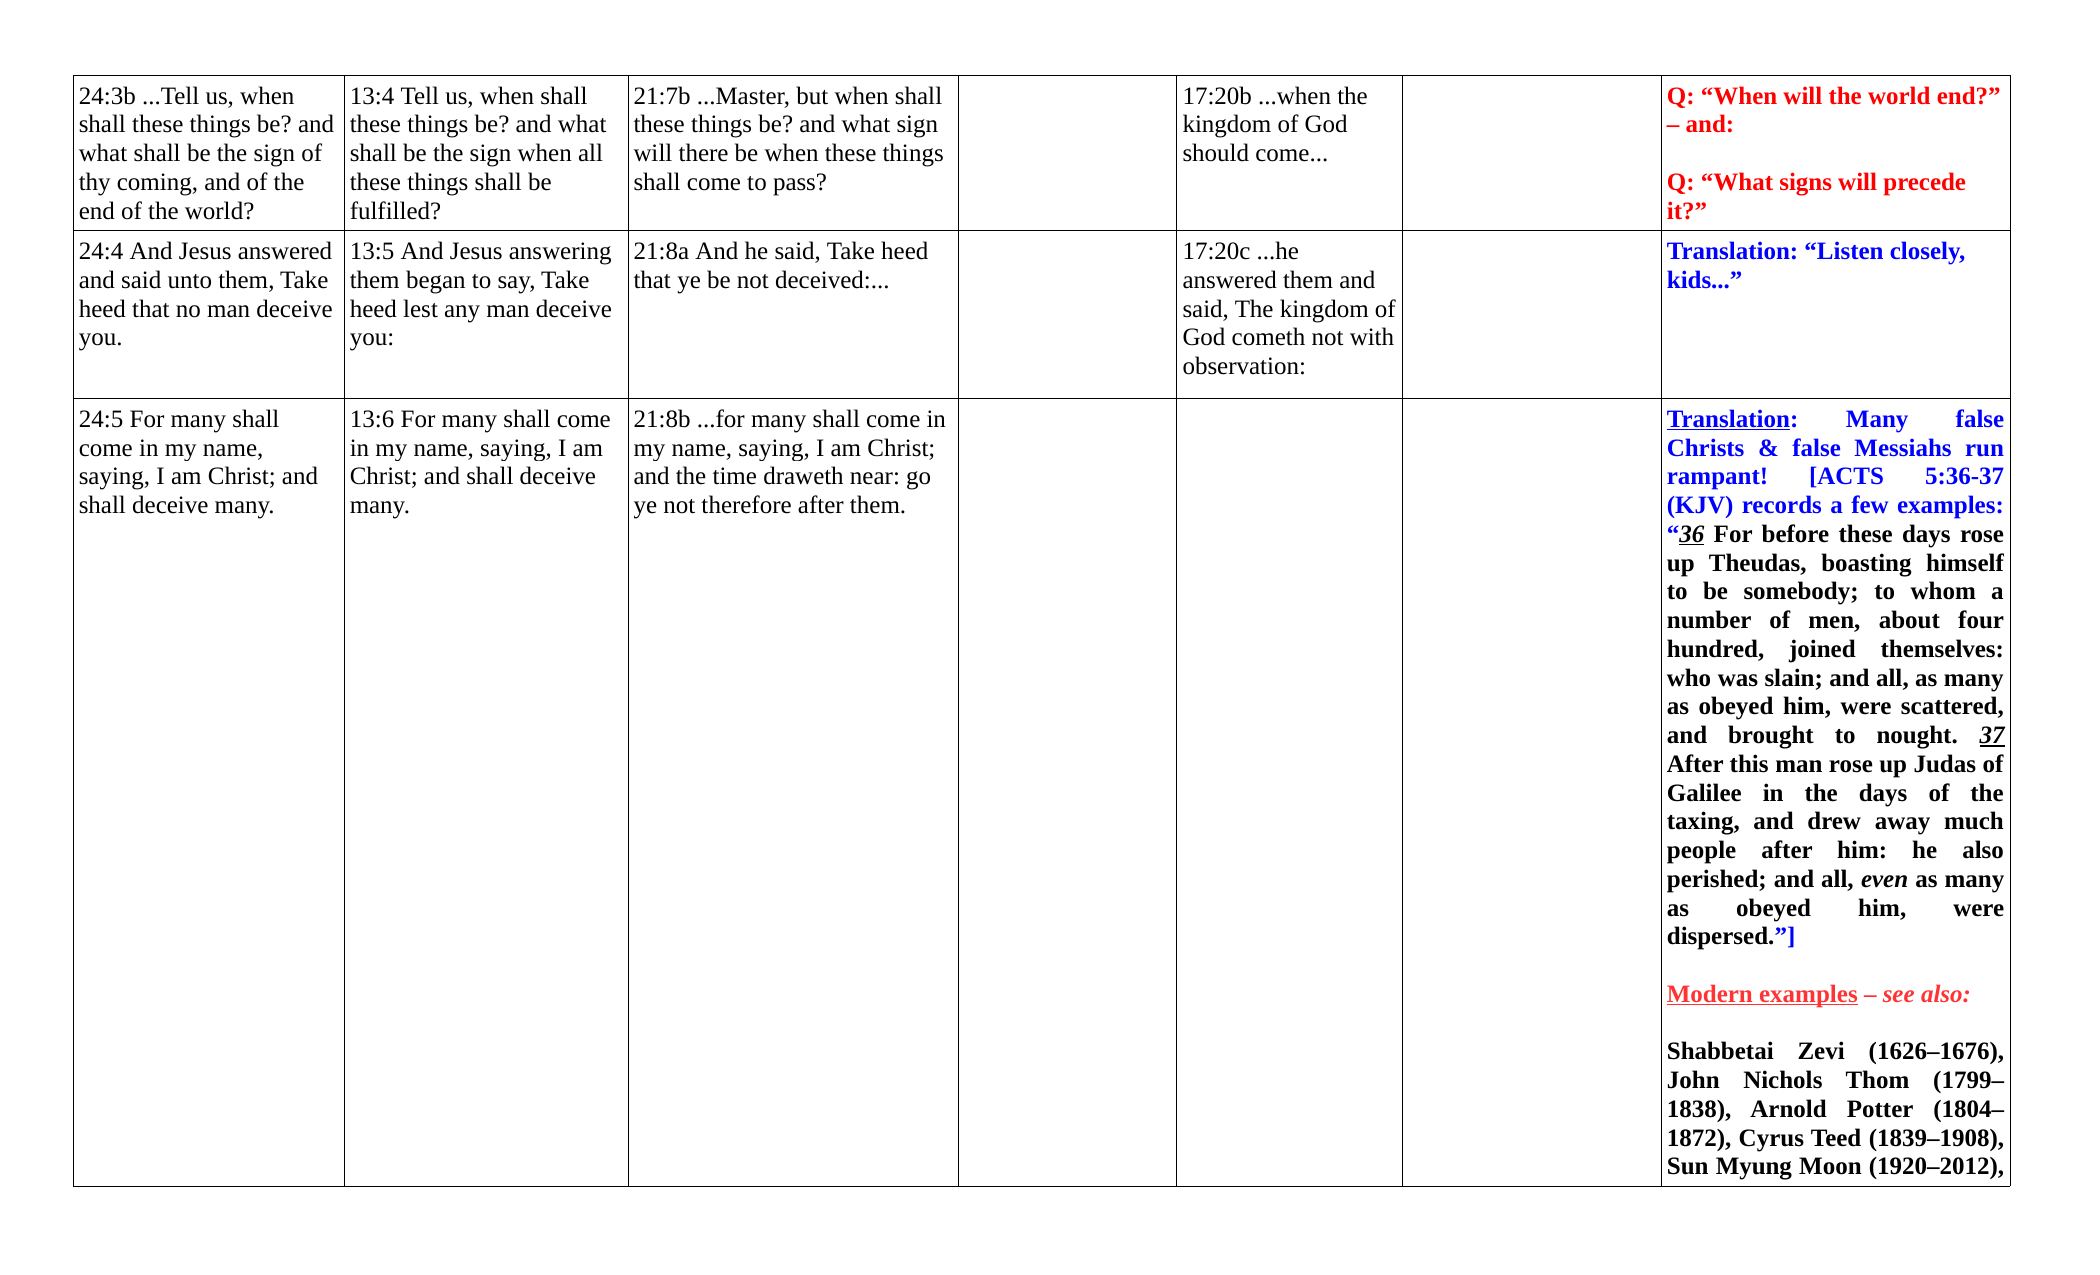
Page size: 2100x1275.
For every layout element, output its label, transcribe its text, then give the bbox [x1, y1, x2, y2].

table_cell 24:4 And Jesus answered and said unto them, Take heed that no man deceive you. [74, 231, 344, 398]
table_cell [1177, 399, 1402, 1186]
table_cell [1403, 76, 1661, 230]
table_cell [1403, 231, 1661, 398]
table_cell 24:3b ...Tell us, when shall these things be? and what shall be the sign of thy coming, and of the end of the world? [74, 76, 344, 230]
table_cell 13:5 And Jesus answering them began to say, Take heed lest any man deceive you: [345, 231, 628, 398]
table_cell 21:8a And he said, Take heed that ye be not deceived:... [629, 231, 958, 398]
table_cell [959, 231, 1176, 398]
table_cell [959, 76, 1176, 230]
table_cell 13:4 Tell us, when shall these things be? and what shall be the sign when all these things shall be fulfilled? [345, 76, 628, 230]
table_cell 17:20c ...he answered them and said, The kingdom of God cometh not with observation: [1177, 231, 1402, 398]
table_cell 13:6 For many shall come in my name, saying, I am Christ; and shall deceive many. [345, 399, 628, 1186]
table_cell 21:8b ...for many shall come in my name, saying, I am Christ; and the time draweth near: go ye not therefore after them. [629, 399, 958, 1186]
table_cell Translation: Many false Christs & false Messiahs run rampant! [ACTS 5:36-37 (KJV) records a few examples: “36 For before these days rose up Theudas, boasting himself to be somebody; to whom a number of men, about four hundred, joined themselves: who was slain; and all, as many as obeyed him, were scattered, and brought to nought. 37 After this man rose up Judas of Galilee in the days of the taxing, and drew away much people after him: he also perished; and all, even as many as obeyed him, were dispersed.”] Modern examples – see also: Shabbetai Zevi (1626–1676), John Nichols Thom (1799–1838), Arnold Potter (1804–1872), Cyrus Teed (1839–1908), Sun Myung Moon (1920–2012), [1662, 399, 2010, 1186]
table_cell [959, 399, 1176, 1186]
table_cell 21:7b ...Master, but when shall these things be? and what sign will there be when these things shall come to pass? [629, 76, 958, 230]
table_cell Translation: “Listen closely, kids...” [1662, 231, 2010, 398]
table_cell [1403, 399, 1661, 1186]
table_cell Q: “When will the world end?” – and: Q: “What signs will precede it?” [1662, 76, 2010, 230]
table_cell 24:5 For many shall come in my name, saying, I am Christ; and shall deceive many. [74, 399, 344, 1186]
table_cell 17:20b ...when the kingdom of God should come... [1177, 76, 1402, 230]
